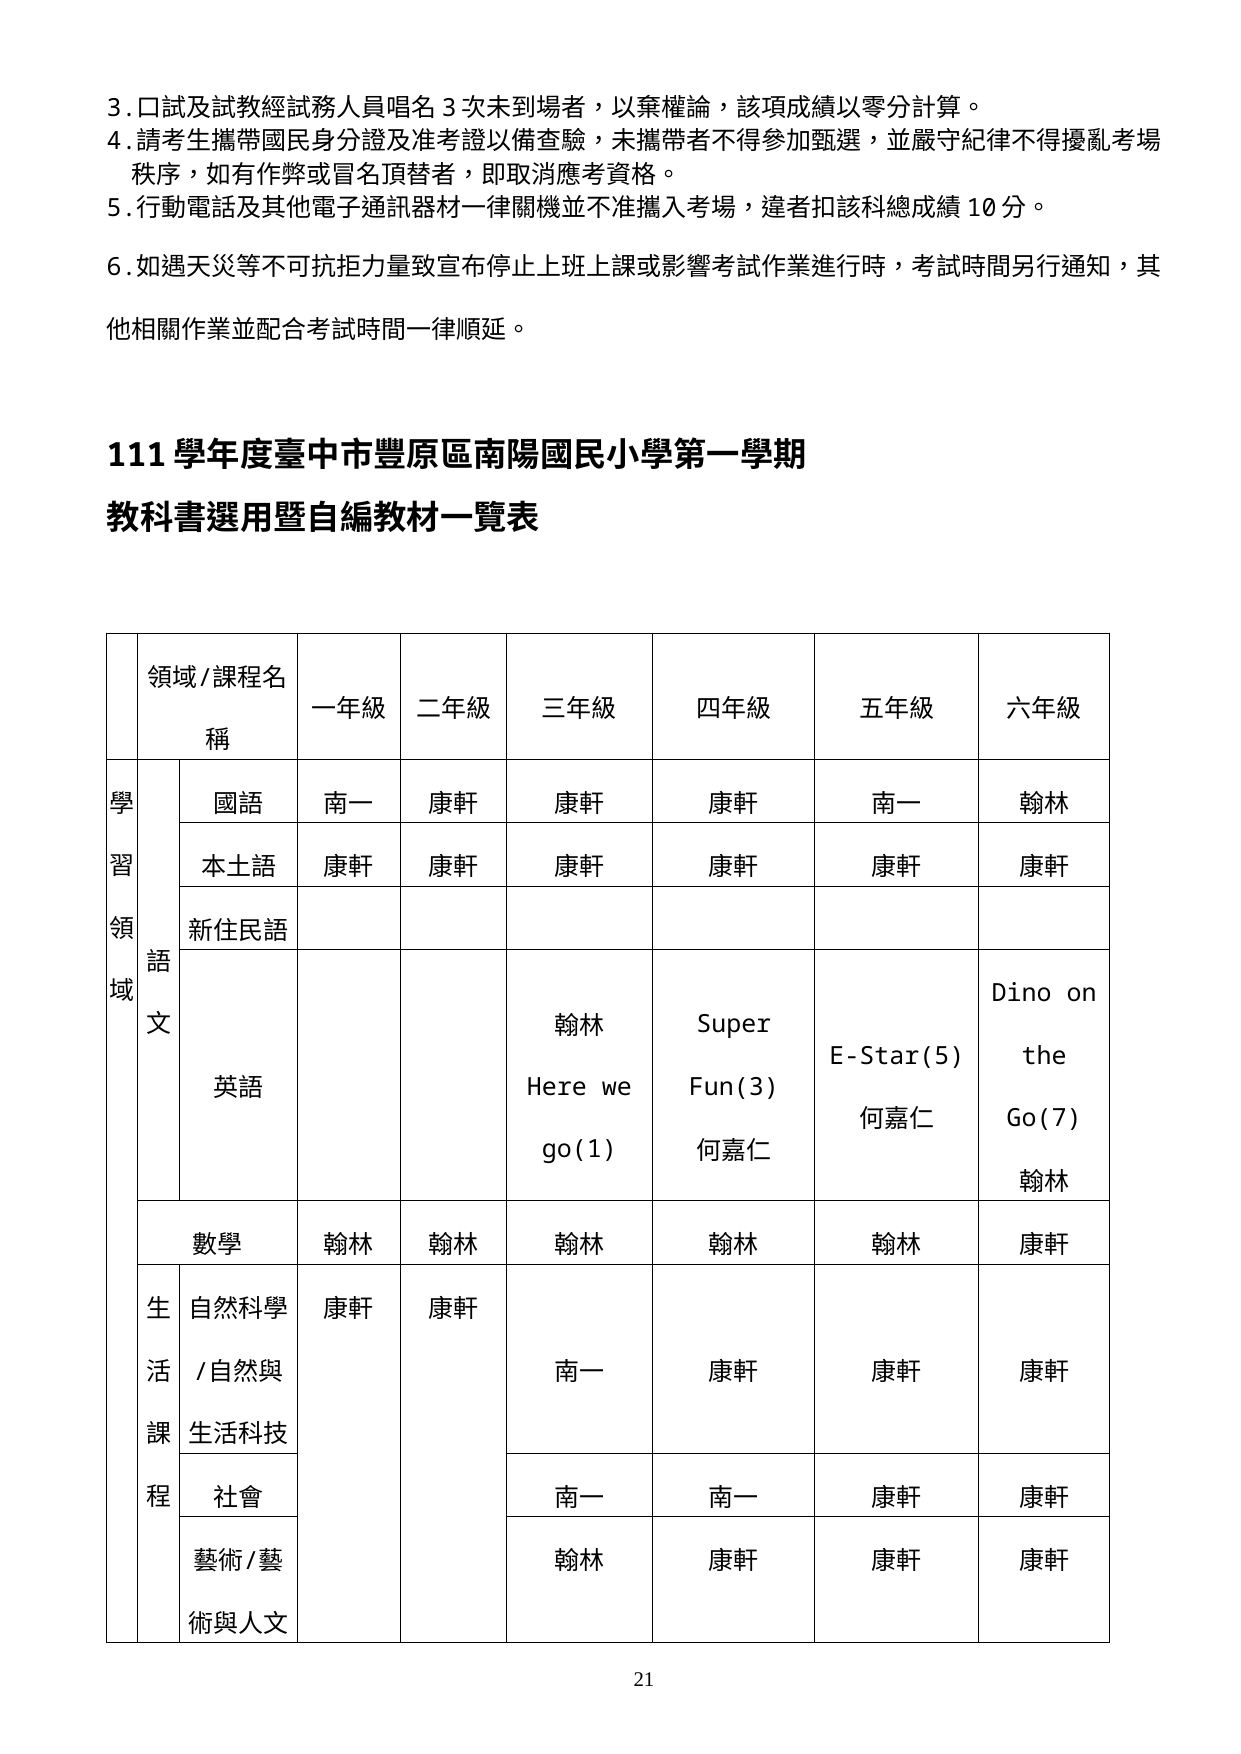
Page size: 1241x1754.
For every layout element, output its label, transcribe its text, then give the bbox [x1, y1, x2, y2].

table_cell 康軒 [979, 1265, 1109, 1452]
text 4.請考生攜帶國民身分證及准考證以備查驗，未攜帶者不得參加甄選，並嚴守紀律不得擾亂考場秩序，如有作弊或冒名頂替者，即取消應考資格。 [106, 123, 1181, 190]
table_header 六年級 [979, 634, 1109, 759]
table_cell 康軒 [979, 823, 1109, 886]
table_cell 康軒 [979, 1517, 1109, 1642]
table_cell 自然科學/自然與生活科技 [180, 1265, 297, 1452]
table_cell 社會 [180, 1454, 297, 1516]
table_cell 康軒 [653, 823, 814, 886]
table_cell 英語 [180, 950, 297, 1200]
text 3.口試及試教經試務人員唱名3次未到場者，以棄權論，該項成績以零分計算。 [106, 90, 1181, 123]
table_cell 康軒 [653, 1517, 814, 1642]
table_header 二年級 [401, 634, 506, 759]
table_cell 康軒 [815, 1265, 978, 1452]
table_header 四年級 [653, 634, 814, 759]
table_cell 康軒 [298, 1265, 400, 1642]
table_cell 康軒 [815, 1454, 978, 1516]
text 6.如遇天災等不可抗拒力量致宣布停止上班上課或影響考試作業進行時，考試時間另行通知，其他相關作業並配合考試時間一律順延。 [106, 223, 1181, 348]
table_cell 翰林 [298, 1201, 400, 1264]
table_cell 南一 [507, 1454, 652, 1516]
table_cell E-Star(5) 何嘉仁 [815, 950, 978, 1200]
text 教科書選用暨自編教材一覽表 [106, 473, 1181, 536]
table_cell 翰林 [979, 760, 1109, 822]
table_cell 南一 [815, 760, 978, 822]
table_cell Super Fun(3) 何嘉仁 [653, 950, 814, 1200]
table_cell 翰林 [507, 1201, 652, 1264]
table_header 五年級 [815, 634, 978, 759]
table_cell 生 活 課 程 [138, 1265, 179, 1642]
table_cell [815, 887, 978, 949]
table_cell [653, 887, 814, 949]
table_cell 藝術/藝術與人文 [180, 1517, 297, 1642]
table_cell 康軒 [401, 823, 506, 886]
table_cell 康軒 [298, 823, 400, 886]
table_cell [298, 887, 400, 949]
table_cell 翰林 [653, 1201, 814, 1264]
table_cell 康軒 [979, 1201, 1109, 1264]
table_cell [401, 950, 506, 1200]
table_cell 康軒 [815, 1517, 978, 1642]
table_cell [401, 887, 506, 949]
table_cell 本土語 [180, 823, 297, 886]
table_cell 學習領域 [107, 760, 137, 1642]
table_cell 數學 [138, 1201, 297, 1264]
table_cell 康軒 [401, 760, 506, 822]
table_cell 康軒 [653, 1265, 814, 1452]
table_cell 康軒 [507, 823, 652, 886]
table_cell 康軒 [979, 1454, 1109, 1516]
table_cell 新住民語 [180, 887, 297, 949]
table_cell 康軒 [507, 760, 652, 822]
table_header 一年級 [298, 634, 400, 759]
table_header [107, 634, 137, 759]
table_cell Dino on the Go(7) 翰林 [979, 950, 1109, 1200]
table_header 領域/課程名稱 [138, 634, 297, 759]
table_cell 國語 [180, 760, 297, 822]
table_cell [507, 887, 652, 949]
table_cell 翰林 Here we go(1) [507, 950, 652, 1200]
table_cell 南一 [298, 760, 400, 822]
table_cell 南一 [507, 1265, 652, 1452]
table_cell 翰林 [401, 1201, 506, 1264]
table_cell 康軒 [401, 1265, 506, 1642]
table_cell 康軒 [653, 760, 814, 822]
table_cell [979, 887, 1109, 949]
table_header 三年級 [507, 634, 652, 759]
table_cell 語 文 [138, 760, 179, 1200]
table_cell 南一 [653, 1454, 814, 1516]
table_cell 康軒 [815, 823, 978, 886]
table_cell 翰林 [815, 1201, 978, 1264]
text 111學年度臺中市豐原區南陽國民小學第一學期 [106, 411, 1181, 473]
text 5.行動電話及其他電子通訊器材一律關機並不准攜入考場，違者扣該科總成績10分。 [106, 190, 1181, 223]
table_cell 翰林 [507, 1517, 652, 1642]
table_cell [298, 950, 400, 1200]
